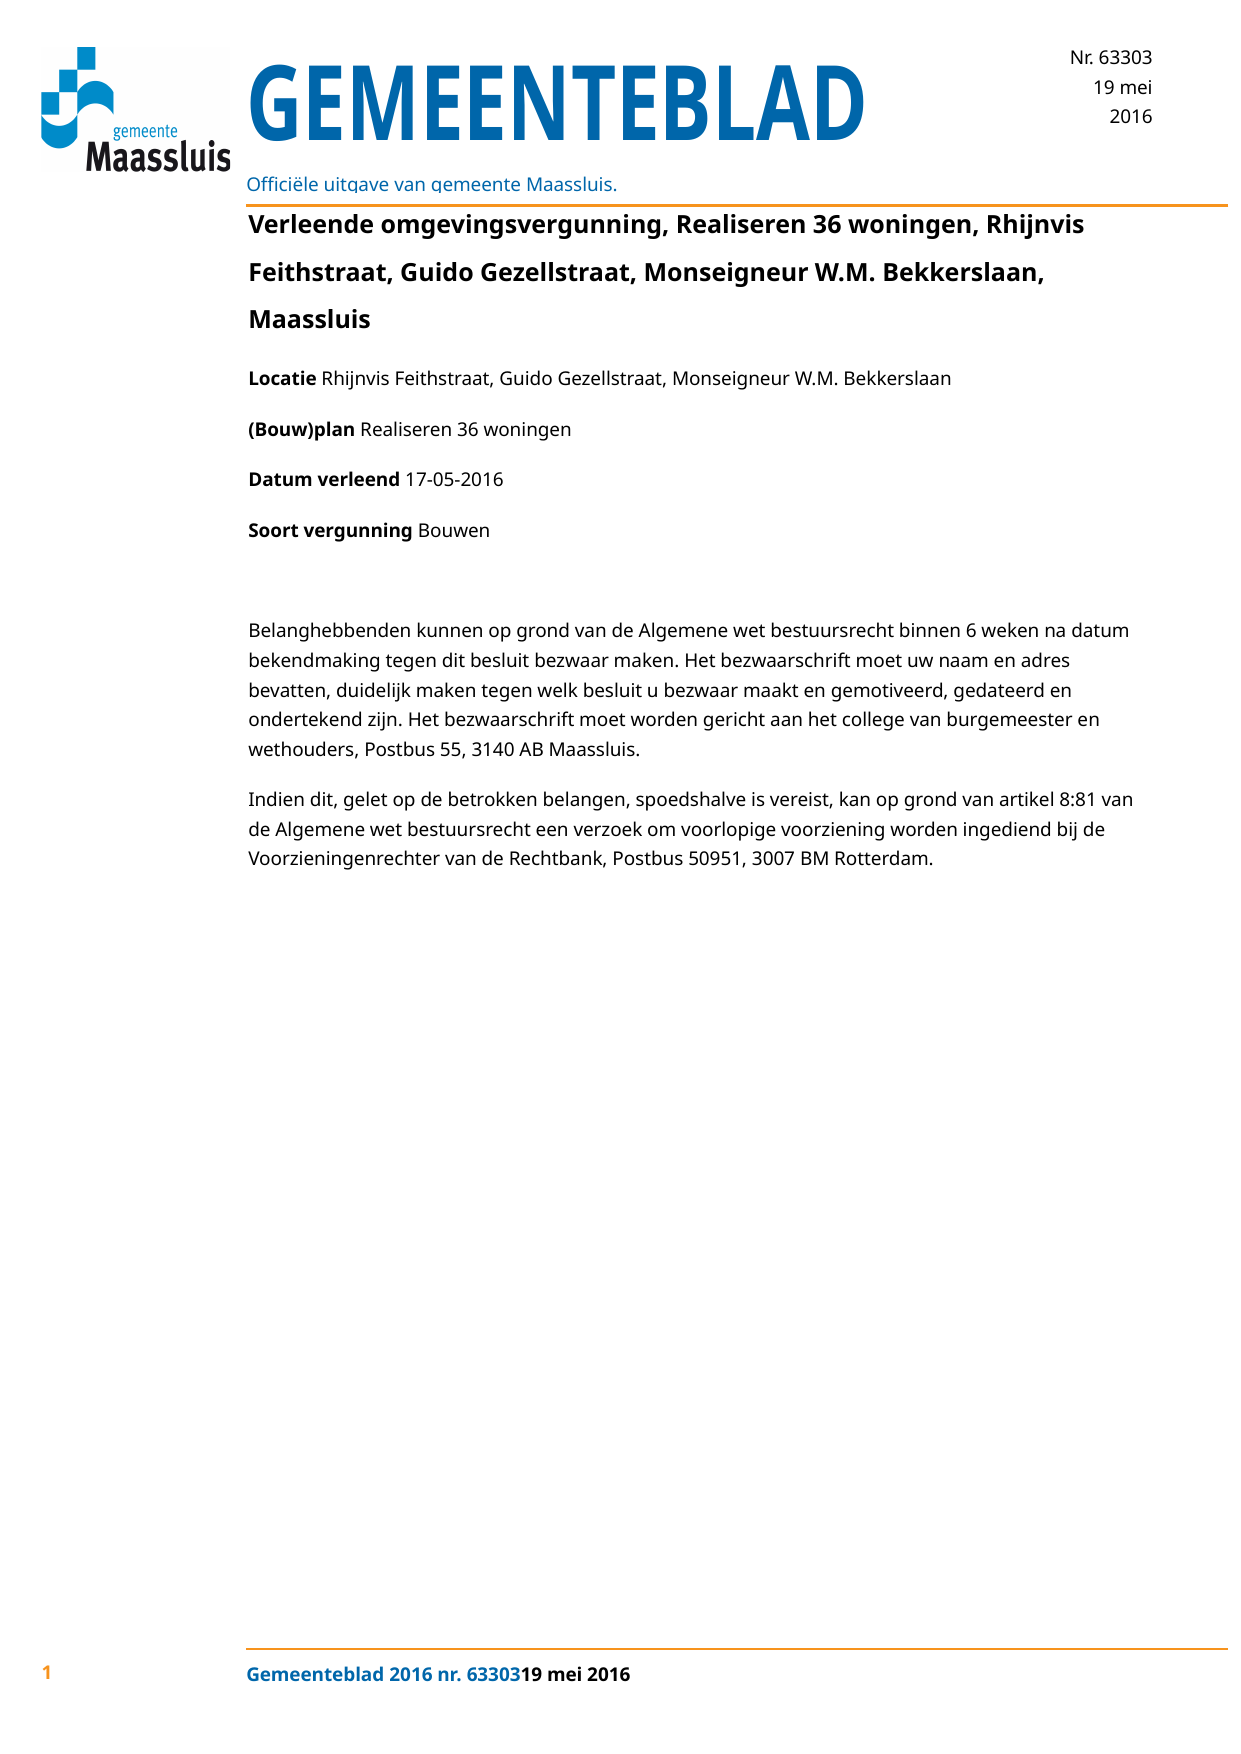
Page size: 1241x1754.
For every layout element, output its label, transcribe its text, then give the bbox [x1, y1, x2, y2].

text Verleende omgevingsvergunning, Realiseren 36 woningen, Rhijnvis Feithstraat, Guido Gezellstraat, Monseigneur W.M. Bekkerslaan, Maassluis [248, 207, 1152, 336]
text Soort vergunning Bouwen [248, 517, 1152, 542]
text Belanghebbenden kunnen op grond van de Algemene wet bestuursrecht binnen 6 weken na datum bekendmaking tegen dit besluit bezwaar maken. Het bezwaarschrift moet uw naam en adres bevatten, duidelijk maken tegen welk besluit u bezwaar maakt en gemotiveerd, gedateerd en ondertekend zijn. Het bezwaarschrift moet worden gericht aan het college van burgemeester en wethouders, Postbus 55, 3140 AB Maassluis. [248, 618, 1152, 762]
text Indien dit, gelet op de betrokken belangen, spoedshalve is vereist, kan op grond van artikel 8:81 van de Algemene wet bestuursrecht een verzoek om voorlopige voorziening worden ingediend bij de Voorzieningenrechter van de Rechtbank, Postbus 50951, 3007 BM Rotterdam. [248, 786, 1152, 871]
text Datum verleend 17-05-2016 [248, 466, 1152, 492]
text Locatie Rhijnvis Feithstraat, Guido Gezellstraat, Monseigneur W.M. Bekkerslaan [248, 366, 1152, 391]
picture [41, 47, 77, 92]
picture [41, 47, 231, 172]
text (Bouw)plan Realiseren 36 woningen [248, 416, 1152, 442]
